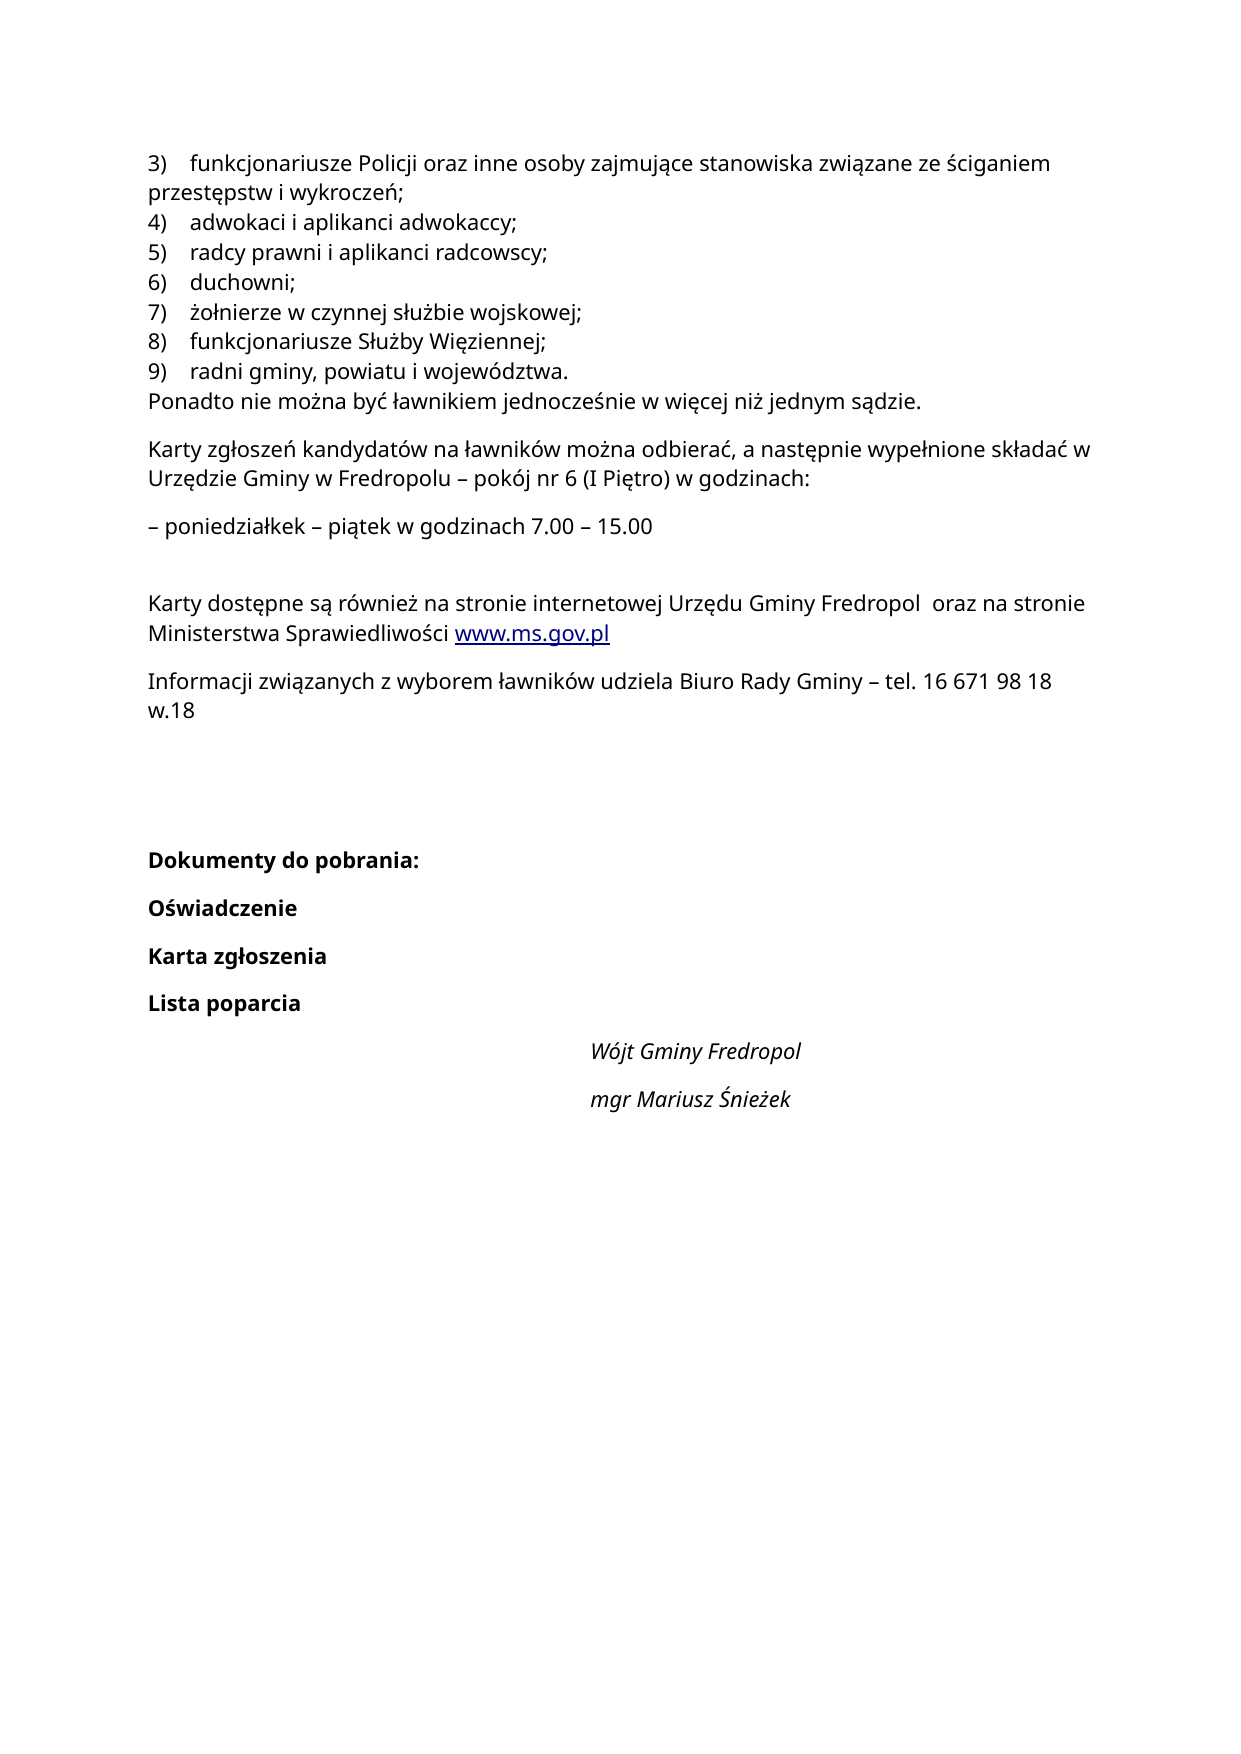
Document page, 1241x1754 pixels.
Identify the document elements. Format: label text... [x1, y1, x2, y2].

text Ponadto nie można być ławnikiem jednocześnie w więcej niż jednym sądzie. [148, 386, 1093, 416]
text 3) funkcjonariusze Policji oraz inne osoby zajmujące stanowiska związane ze ściganiem przestępstw i wykroczeń; 4) adwokaci i aplikanci adwokaccy; 5) radcy prawni i aplikanci radcowscy; 6) duchowni; 7) żołnierze w czynnej służbie wojskowej; 8) funkcjonariusze Służby Więziennej; 9) radni gminy, powiatu i województwa. [148, 148, 1093, 386]
text mgr Mariusz Śnieżek [148, 1083, 1093, 1113]
text Oświadczenie [148, 893, 1093, 923]
text Karta zgłoszenia [148, 941, 1093, 971]
text Wójt Gminy Fredropol [148, 1036, 1093, 1066]
text Karty dostępne są również na stronie internetowej Urzędu Gminy Fredropol oraz na stronie Ministerstwa Sprawiedliwości www.ms.gov.pl [148, 588, 1093, 648]
text – poniedziałkek – piątek w godzinach 7.00 – 15.00 [148, 511, 1093, 571]
text Informacji związanych z wyborem ławników udziela Biuro Rady Gminy – tel. 16 671 98 18 w.18 [148, 666, 1093, 725]
text Karty zgłoszeń kandydatów na ławników można odbierać, a następnie wypełnione składać w Urzędzie Gminy w Fredropolu – pokój nr 6 (I Piętro) w godzinach: [148, 433, 1093, 493]
text Lista poparcia [148, 988, 1093, 1018]
text Dokumenty do pobrania: [148, 816, 1093, 875]
